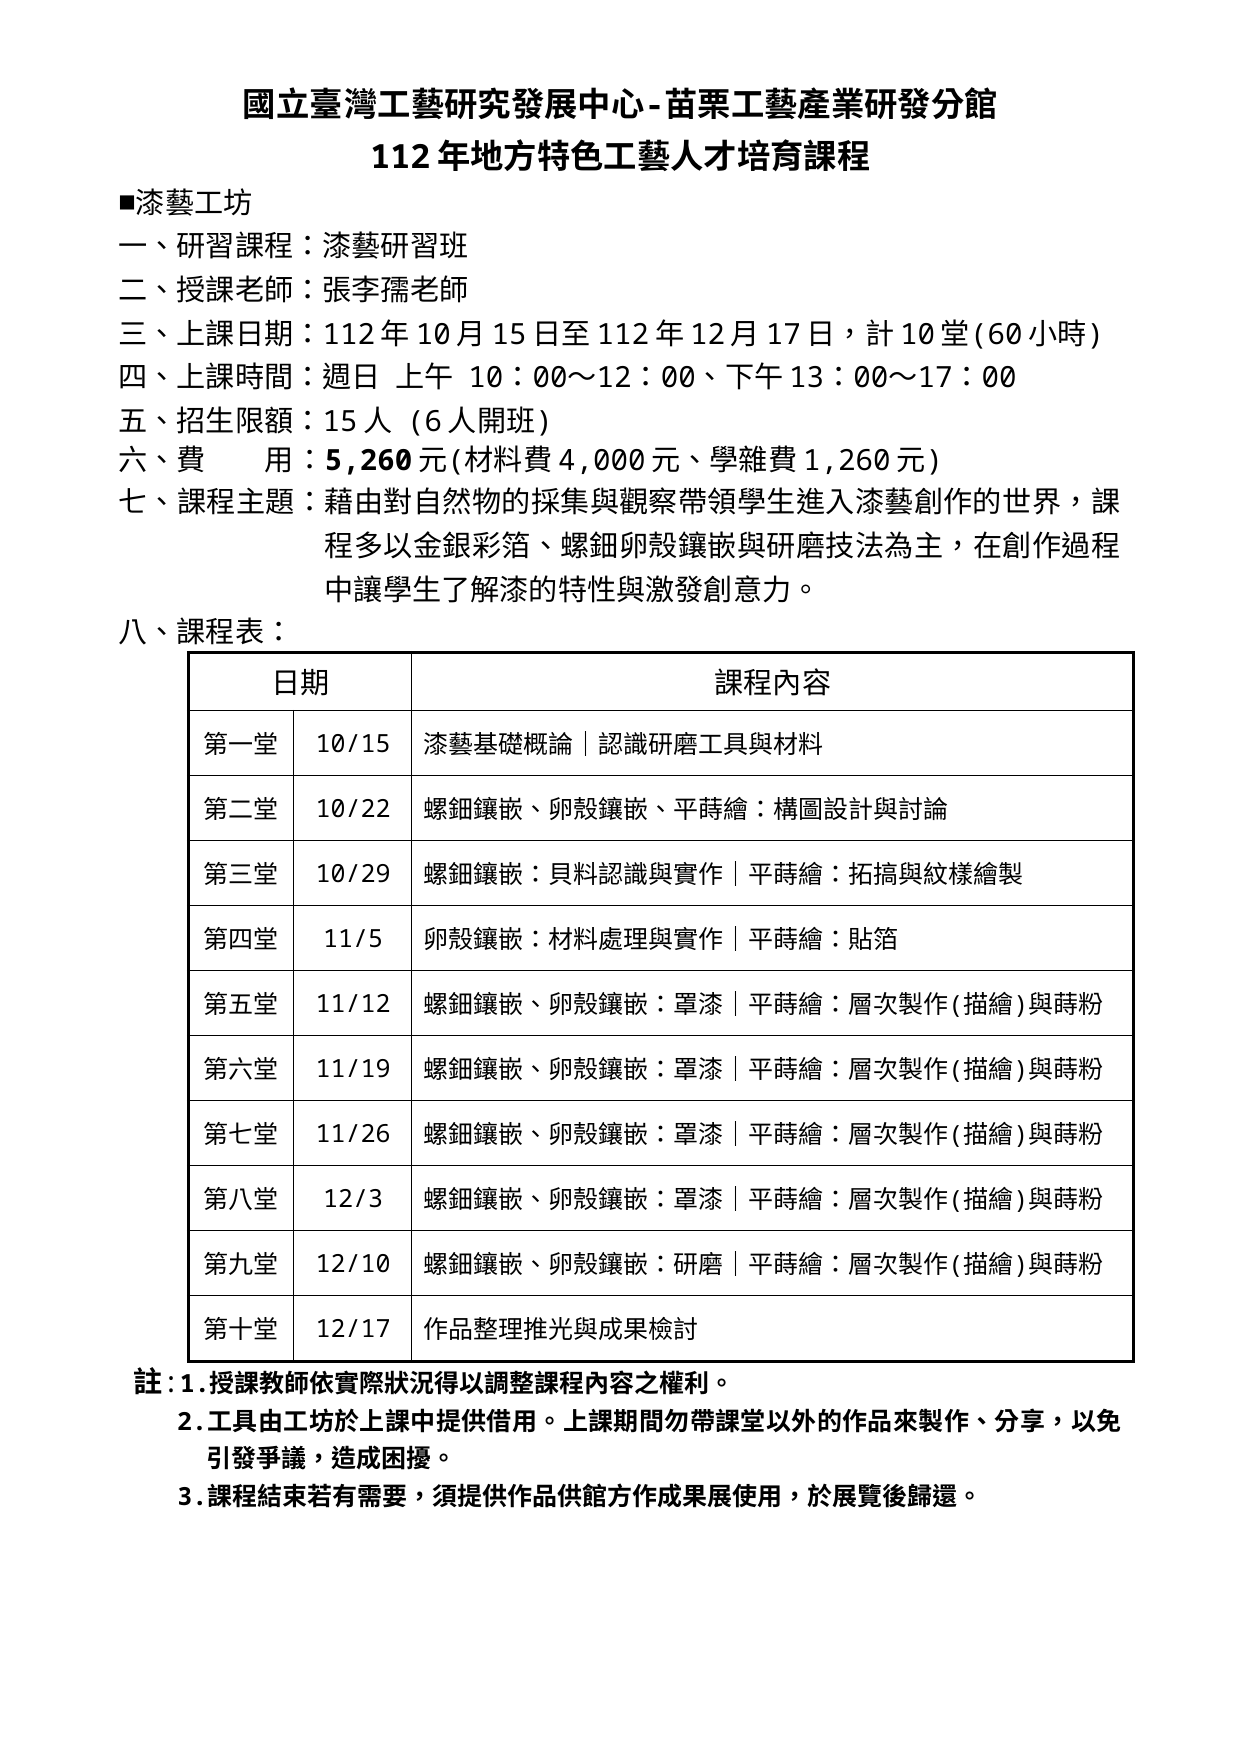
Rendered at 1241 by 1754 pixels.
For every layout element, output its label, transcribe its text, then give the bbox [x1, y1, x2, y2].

table_cell 第一堂 [190, 711, 293, 775]
table_cell 10/22 [294, 776, 411, 840]
text ■漆藝工坊 [118, 179, 1122, 222]
text 五、招生限額：15人 (6人開班) [118, 397, 1122, 440]
table_cell 第四堂 [190, 906, 293, 970]
table_cell 11/5 [294, 906, 411, 970]
text 二、授課老師：張李孺老師 [118, 265, 1122, 309]
table_cell 第三堂 [190, 841, 293, 905]
table_cell 10/15 [294, 711, 411, 775]
table_cell 第六堂 [190, 1036, 293, 1100]
text 112年地方特色工藝人才培育課程 [118, 127, 1122, 179]
table_cell 第八堂 [190, 1166, 293, 1230]
text 註:1.授課教師依實際狀況得以調整課程內容之權利。 [133, 1363, 1122, 1400]
table_cell 螺鈿鑲嵌、卵殼鑲嵌：罩漆｜平蒔繪：層次製作(描繪)與蒔粉 [412, 1166, 1132, 1230]
table_cell 11/19 [294, 1036, 411, 1100]
table_cell 螺鈿鑲嵌、卵殼鑲嵌、平蒔繪：構圖設計與討論 [412, 776, 1132, 840]
table_cell 12/3 [294, 1166, 411, 1230]
text 國立臺灣工藝研究發展中心-苗栗工藝產業研發分館 [118, 75, 1122, 127]
table_cell 卵殼鑲嵌：材料處理與實作｜平蒔繪：貼箔 [412, 906, 1132, 970]
table_header 課程內容 [412, 654, 1132, 710]
text 七、課程主題：藉由對自然物的採集與觀察帶領學生進入漆藝創作的世界，課程多以金銀彩箔、螺鈿卵殼鑲嵌與研磨技法為主，在創作過程中讓學生了解漆的特性與激發創意力。 [118, 478, 1122, 609]
table_cell 螺鈿鑲嵌、卵殼鑲嵌：罩漆｜平蒔繪：層次製作(描繪)與蒔粉 [412, 1101, 1132, 1165]
text 八、課程表： [118, 609, 1122, 651]
text 2.工具由工坊於上課中提供借用。上課期間勿帶課堂以外的作品來製作、分享，以免引發爭議，造成困擾。 [177, 1400, 1122, 1475]
table_cell 10/29 [294, 841, 411, 905]
table_cell 螺鈿鑲嵌：貝料認識與實作｜平蒔繪：拓搞與紋樣繪製 [412, 841, 1132, 905]
table_cell 第十堂 [190, 1296, 293, 1360]
table_cell 螺鈿鑲嵌、卵殼鑲嵌：罩漆｜平蒔繪：層次製作(描繪)與蒔粉 [412, 1036, 1132, 1100]
table_cell 11/12 [294, 971, 411, 1035]
text 三、上課日期：112年10月15日至112年12月17日，計10堂(60小時) [118, 309, 1122, 353]
table_cell 漆藝基礎概論｜認識研磨工具與材料 [412, 711, 1132, 775]
table_cell 作品整理推光與成果檢討 [412, 1296, 1132, 1360]
table_cell 第九堂 [190, 1231, 293, 1295]
text 3.課程結束若有需要，須提供作品供館方作成果展使用，於展覽後歸還。 [177, 1475, 1122, 1513]
table_cell 第二堂 [190, 776, 293, 840]
table_cell 12/10 [294, 1231, 411, 1295]
table_cell 12/17 [294, 1296, 411, 1360]
text 一、研習課程：漆藝研習班 [118, 222, 1122, 265]
table_cell 螺鈿鑲嵌、卵殼鑲嵌：罩漆｜平蒔繪：層次製作(描繪)與蒔粉 [412, 971, 1132, 1035]
table_cell 第五堂 [190, 971, 293, 1035]
table_cell 11/26 [294, 1101, 411, 1165]
table_cell 螺鈿鑲嵌、卵殼鑲嵌：研磨｜平蒔繪：層次製作(描繪)與蒔粉 [412, 1231, 1132, 1295]
table_header 日期 [190, 654, 411, 710]
table_cell 第七堂 [190, 1101, 293, 1165]
text 六、費 用 ：5,260元(材料費4,000元、學雜費1,260元) [118, 440, 1122, 478]
text 四、上課時間：週日 上午 10：00～12：00、下午13：00～17：00 [118, 353, 1122, 397]
